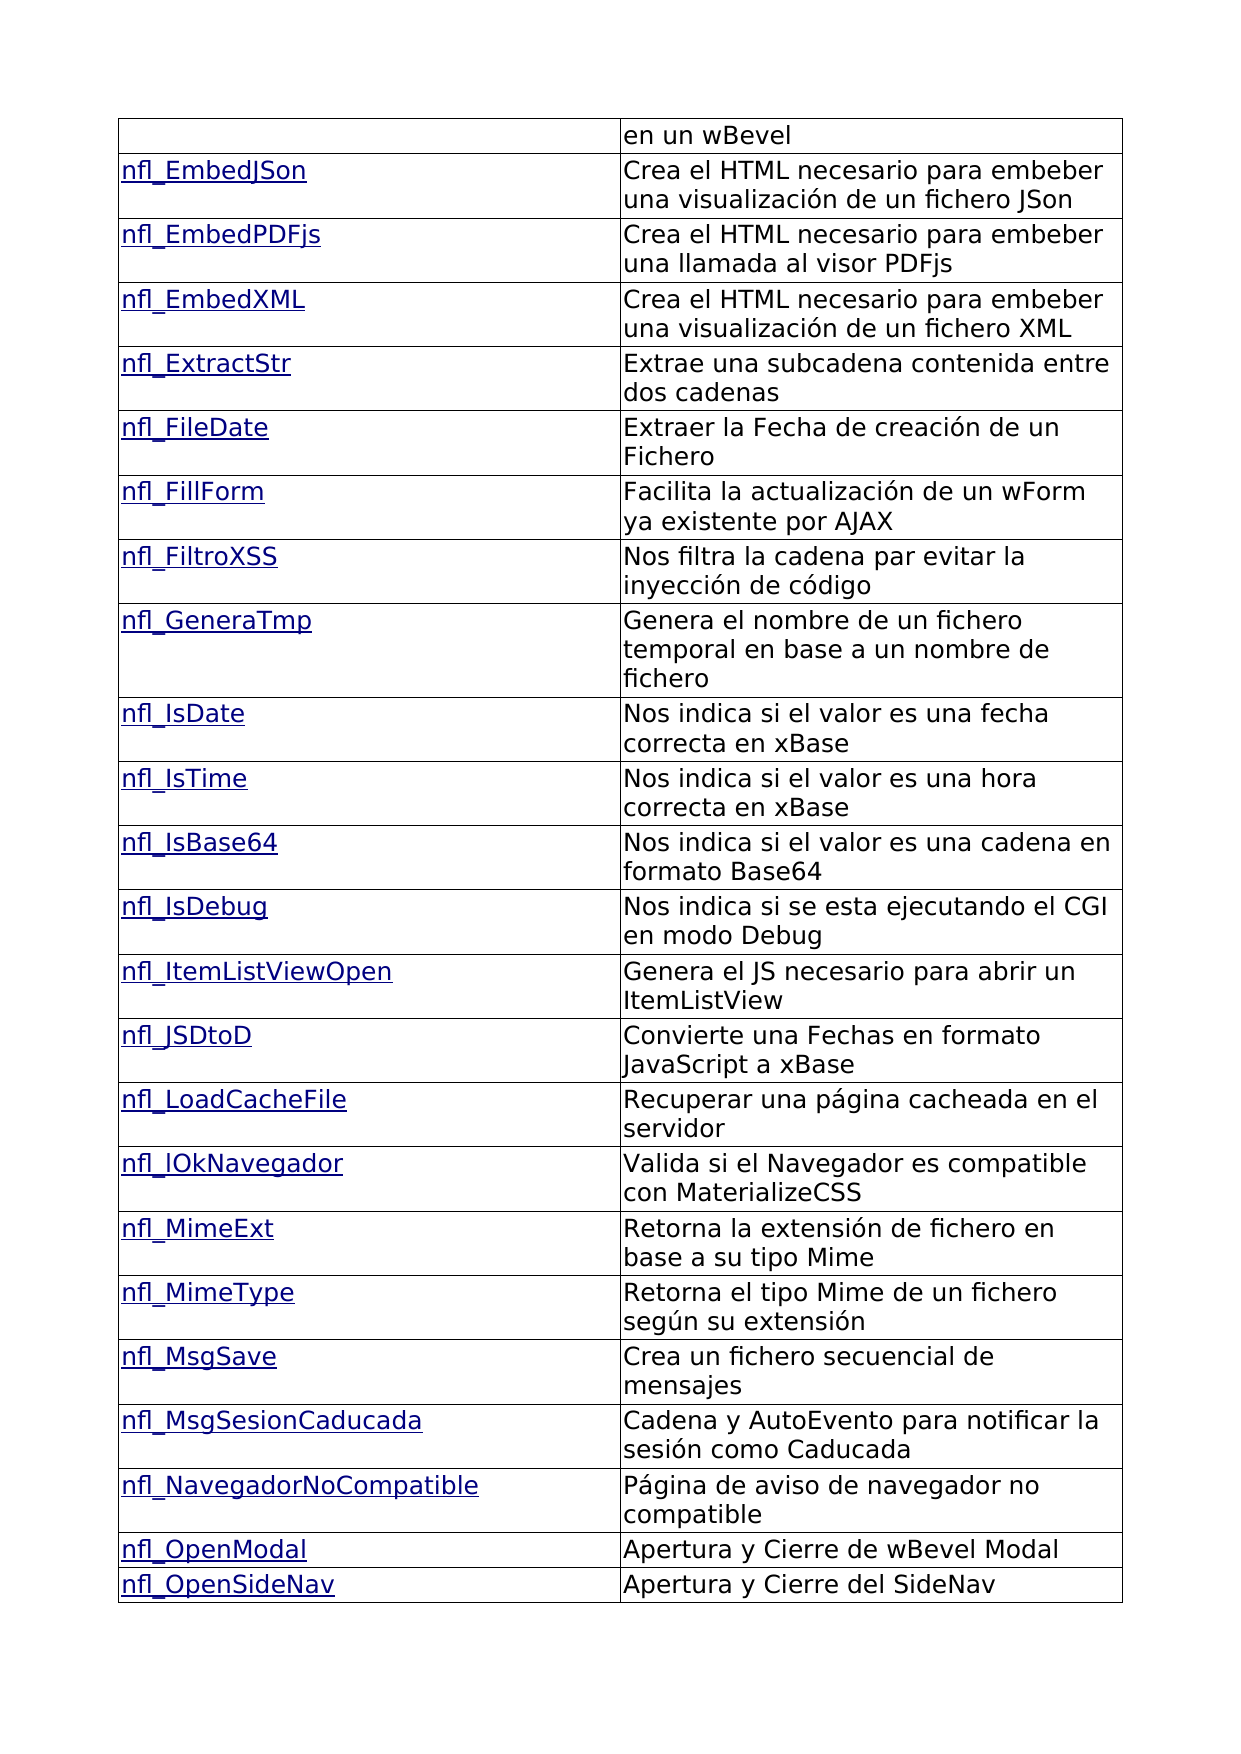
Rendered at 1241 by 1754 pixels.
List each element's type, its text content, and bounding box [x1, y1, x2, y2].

table_cell Cadena y AutoEvento para notificar la sesión como Caducada [621, 1405, 1122, 1468]
table_cell Retorna el tipo Mime de un fichero según su extensión [621, 1276, 1122, 1339]
table_cell Extrae una subcadena contenida entre dos cadenas [621, 347, 1122, 410]
table_cell nfl_OpenSideNav [119, 1568, 620, 1602]
table_cell nfl_EmbedJSon [119, 154, 620, 217]
table_cell Página de aviso de navegador no compatible [621, 1469, 1122, 1532]
table_cell nfl_lOkNavegador [119, 1147, 620, 1211]
table_cell Crea el HTML necesario para embeber una visualización de un fichero JSon [621, 154, 1122, 217]
table_cell Crea un fichero secuencial de mensajes [621, 1340, 1122, 1403]
table_cell nfl_IsBase64 [119, 826, 620, 889]
table_cell Extraer la Fecha de creación de un Fichero [621, 411, 1122, 474]
table_cell Apertura y Cierre de wBevel Modal [621, 1533, 1122, 1567]
table_cell Genera el nombre de un fichero temporal en base a un nombre de fichero [621, 604, 1122, 697]
table_cell nfl_GeneraTmp [119, 604, 620, 697]
table_cell Recuperar una página cacheada en el servidor [621, 1083, 1122, 1146]
table_cell nfl_ExtractStr [119, 347, 620, 410]
table_cell Apertura y Cierre del SideNav [621, 1568, 1122, 1602]
table_cell Nos filtra la cadena par evitar la inyección de código [621, 540, 1122, 603]
table_cell nfl_MsgSave [119, 1340, 620, 1403]
table_cell nfl_OpenModal [119, 1533, 620, 1567]
table_cell Crea el HTML necesario para embeber una llamada al visor PDFjs [621, 219, 1122, 282]
table_cell Nos indica si se esta ejecutando el CGI en modo Debug [621, 890, 1122, 954]
table_cell nfl_NavegadorNoCompatible [119, 1469, 620, 1532]
table_cell Convierte una Fechas en formato JavaScript a xBase [621, 1019, 1122, 1082]
table_cell nfl_MimeType [119, 1276, 620, 1339]
table_cell nfl_JSDtoD [119, 1019, 620, 1082]
table_cell nfl_FileDate [119, 411, 620, 474]
table_cell Nos indica si el valor es una hora correcta en xBase [621, 762, 1122, 825]
table_cell Crea el HTML necesario para embeber una visualización de un fichero XML [621, 283, 1122, 346]
table_cell nfl_IsDebug [119, 890, 620, 954]
table_cell Genera el JS necesario para abrir un ItemListView [621, 955, 1122, 1018]
table_cell [119, 119, 620, 153]
table_cell Valida si el Navegador es compatible con MaterializeCSS [621, 1147, 1122, 1211]
table_cell nfl_FiltroXSS [119, 540, 620, 603]
table_cell nfl_MsgSesionCaducada [119, 1405, 620, 1468]
table_cell nfl_EmbedXML [119, 283, 620, 346]
table_cell Nos indica si el valor es una cadena en formato Base64 [621, 826, 1122, 889]
table_cell nfl_IsTime [119, 762, 620, 825]
table_cell en un wBevel [621, 119, 1122, 153]
table_cell nfl_ItemListViewOpen [119, 955, 620, 1018]
table_cell nfl_LoadCacheFile [119, 1083, 620, 1146]
table_cell Nos indica si el valor es una fecha correcta en xBase [621, 698, 1122, 761]
table_cell nfl_MimeExt [119, 1212, 620, 1275]
table_cell nfl_FillForm [119, 476, 620, 539]
table_cell Facilita la actualización de un wForm ya existente por AJAX [621, 476, 1122, 539]
table_cell Retorna la extensión de fichero en base a su tipo Mime [621, 1212, 1122, 1275]
table_cell nfl_EmbedPDFjs [119, 219, 620, 282]
table_cell nfl_IsDate [119, 698, 620, 761]
